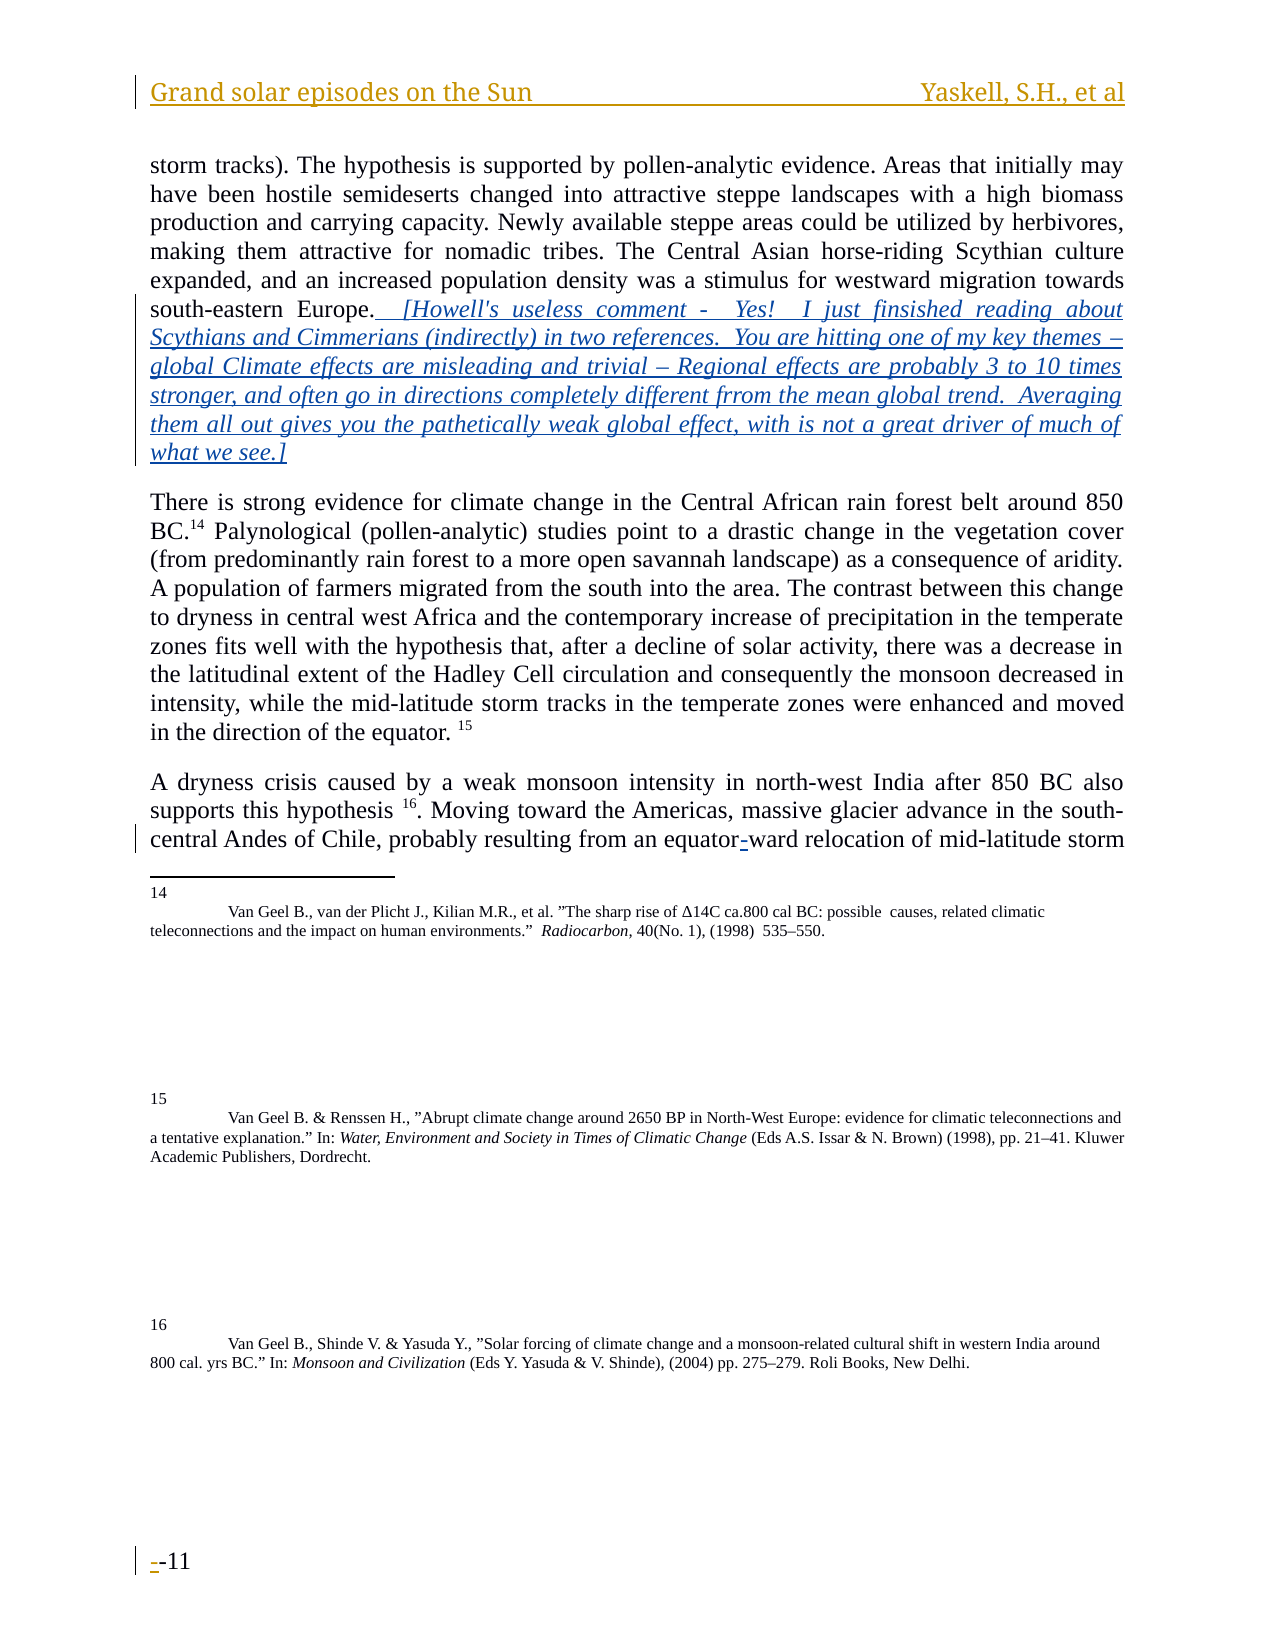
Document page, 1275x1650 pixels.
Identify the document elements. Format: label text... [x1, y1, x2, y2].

text storm tracks). The hypothesis is supported by pollen-analytic evidence. Areas that initially may have been hostile semideserts changed into attractive steppe landscapes with a high biomass production and carrying capacity. Newly available steppe areas could be utilized by herbivores, making them attractive for nomadic tribes. The Central Asian horse-riding Scythian culture expanded, and an increased population density was a stimulus for westward migration towards south-eastern Europe. [Howell's useless comment - Yes! I just finsished reading about Scythians and Cimmerians (indirectly) in two references. You are hitting one of my key themes – global Climate effects are misleading and trivial – Regional effects are probably 3 to 10 times stronger, and often go in directions completely different frrom the mean global trend. Averaging them all out gives you the pathetically weak global effect, with is not a great driver of much of what we see.] [150, 150, 1125, 466]
text Van Geel B., Shinde V. & Yasuda Y., ”Solar forcing of climate change and a monsoon-related cultural shift in western India around 800 cal. yrs BC.” In: Monsoon and Civilization (Eds Y. Yasuda & V. Shinde), (2004) pp. 275–279. Roli Books, New Delhi. [150, 1334, 1125, 1372]
text Van Geel B., van der Plicht J., Kilian M.R., et al. ”The sharp rise of Δ14C ca.800 cal BC: possible causes, related climatic teleconnections and the impact on human environments.” Radiocarbon, 40(No. 1), (1998) 535–550. [150, 902, 1125, 940]
text Van Geel B. & Renssen H., ”Abrupt climate change around 2650 BP in North-West Europe: evidence for climatic teleconnections and a tentative explanation.” In: Water, Environment and Society in Times of Climatic Change (Eds A.S. Issar & N. Brown) (1998), pp. 21–41. Kluwer Academic Publishers, Dordrecht. [150, 1108, 1125, 1166]
text A dryness crisis caused by a weak monsoon intensity in north-west India after 850 BC also supports this hypothesis . Moving toward the Americas, massive glacier advance in the south-central Andes of Chile, probably resulting from an equator-ward relocation of mid-latitude storm tracks (like in the Northern Hemisphere), forms part of a wealth of evidence for worldwide climate change around 850 BC. Evidence from paleodata indicates that the climate shift around 850 BC occurred suddenly, probably within a decade and the 14C record points to a sudden, “1615-1710 AD solar hibernation”-like decrease of solar activity as the cause of this event (called the Solanki Minimum). [150, 767, 1125, 853]
text There is strong evidence for climate change in the Central African rain forest belt around 850 BC. Palynological (pollen-analytic) studies point to a drastic change in the vegetation cover (from predominantly rain forest to a more open savannah landscape) as a consequence of aridity. A population of farmers migrated from the south into the area. The contrast between this change to dryness in central west Africa and the contemporary increase of precipitation in the temperate zones fits well with the hypothesis that, after a decline of solar activity, there was a decrease in the latitudinal extent of the Hadley Cell circulation and consequently the monsoon decreased in intensity, while the mid-latitude storm tracks in the temperate zones were enhanced and moved in the direction of the equator. [150, 487, 1125, 746]
